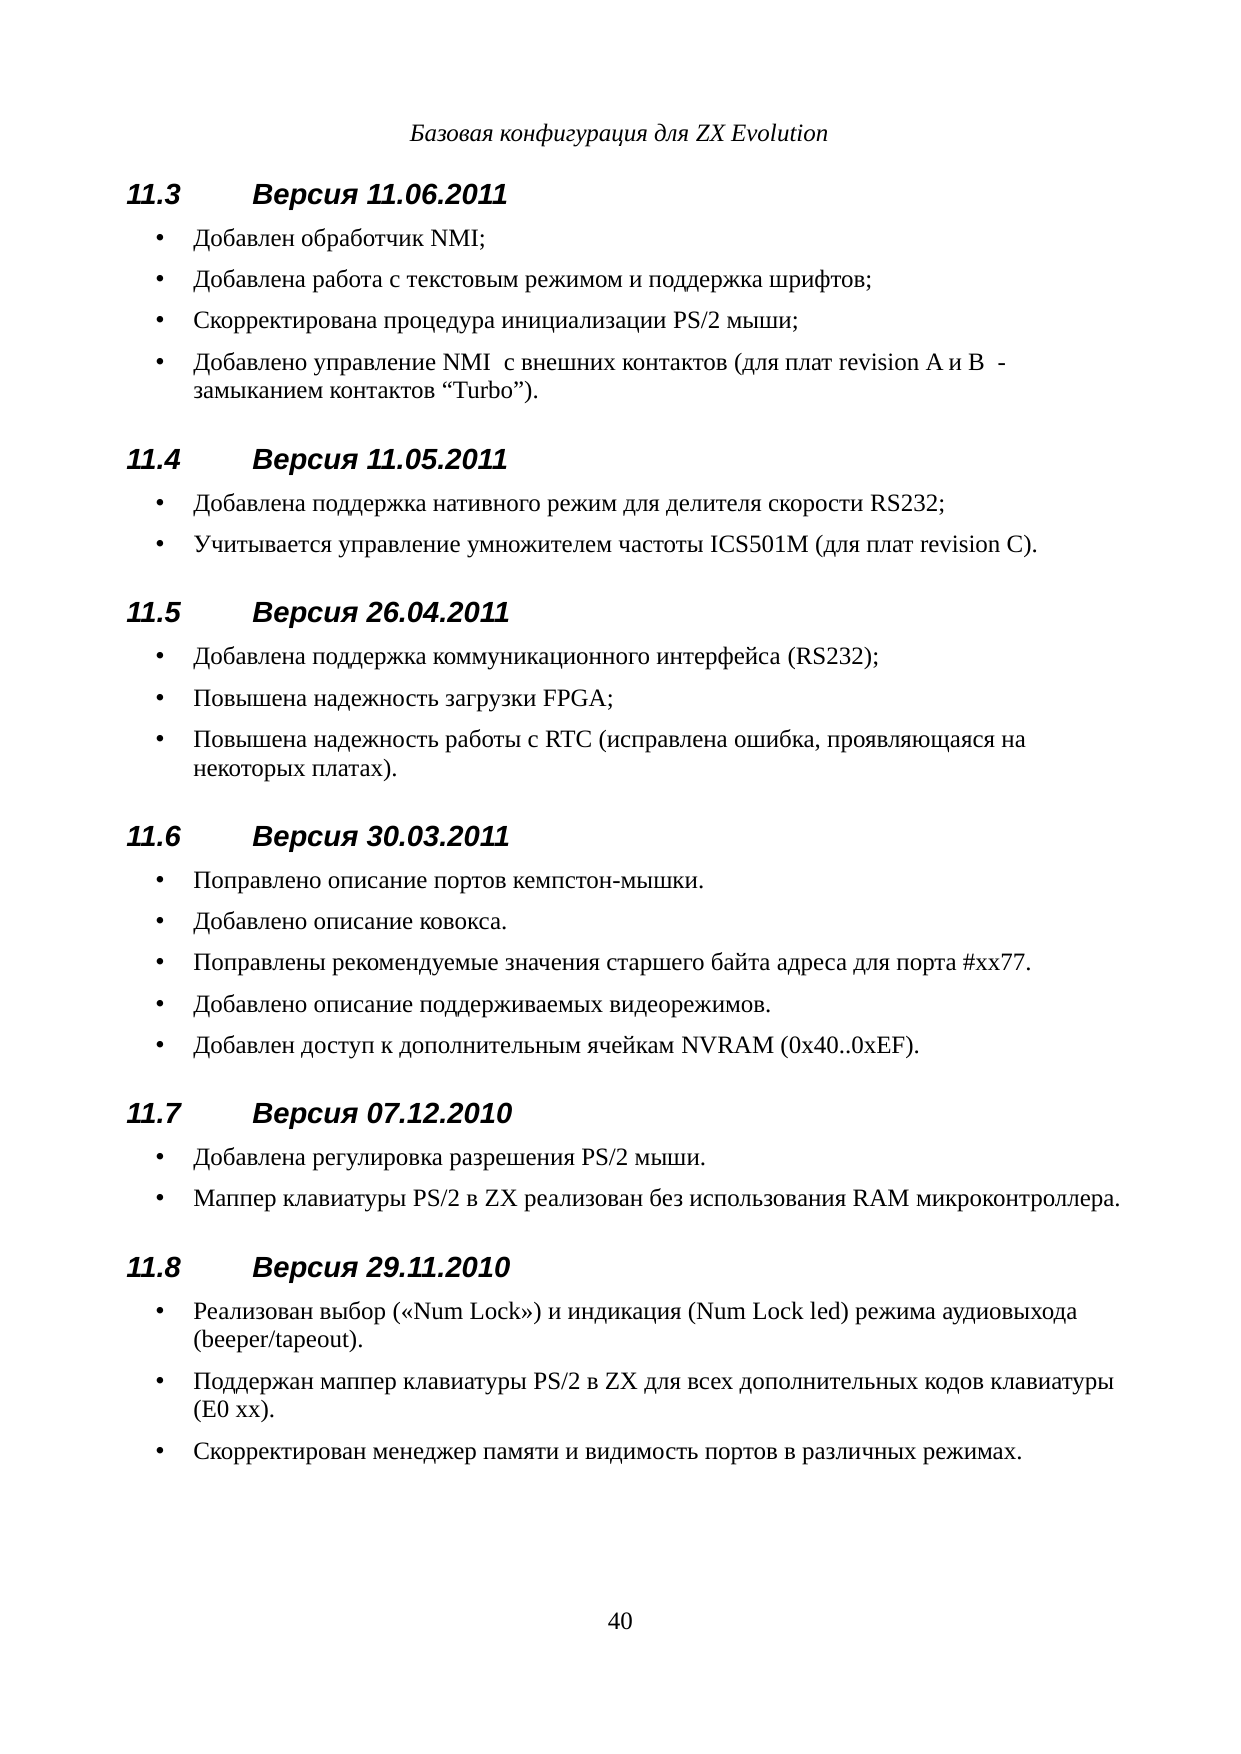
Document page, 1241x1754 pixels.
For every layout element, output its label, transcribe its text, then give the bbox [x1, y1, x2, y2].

list Добавлен доступ к дополнительным ячейкам NVRAM (0x40..0xEF). [156, 1030, 1122, 1059]
list Повышена надежность загрузки FPGA; [156, 683, 1122, 711]
list Учитывается управление умножителем частоты ICS501M (для плат revision C). [156, 529, 1122, 558]
list Добавлена работа с текстовым режимом и поддержка шрифтов; [156, 264, 1122, 293]
list Поправлено описание портов кемпстон-мышки. [156, 865, 1122, 894]
subtitle Версия 26.04.2011 [118, 595, 1122, 629]
list Добавлена регулировка разрешения PS/2 мыши. [156, 1142, 1122, 1171]
list Повышена надежность работы с RTC (исправлена ошибка, проявляющаяся на некоторых платах). [156, 724, 1122, 781]
list Добавлено управление NMI с внешних контактов (для плат revision A и B - замыканием контактов “Turbo”). [156, 347, 1122, 404]
list Добавлена поддержка коммуникационного интерфейса (RS232); [156, 641, 1122, 670]
list Поддержан маппер клавиатуры PS/2 в ZX для всех дополнительных кодов клавиатуры (E0 xx). [156, 1366, 1122, 1423]
list Добавлен обработчик NMI; [156, 223, 1122, 252]
subtitle Версия 11.05.2011 [118, 442, 1122, 475]
list Добавлено описание ковокса. [156, 906, 1122, 935]
subtitle Версия 29.11.2010 [118, 1250, 1122, 1283]
subtitle Версия 30.03.2011 [118, 819, 1122, 852]
list Добавлена поддержка нативного режим для делителя скорости RS232; [156, 488, 1122, 517]
subtitle Версия 07.12.2010 [118, 1096, 1122, 1130]
list Скорректирована процедура инициализации PS/2 мыши; [156, 306, 1122, 334]
list Добавлено описание поддерживаемых видеорежимов. [156, 989, 1122, 1017]
list Поправлены рекомендуемые значения старшего байта адреса для порта #xx77. [156, 947, 1122, 976]
list Маппер клавиатуры PS/2 в ZX реализован без использования RAM микроконтроллера. [156, 1183, 1122, 1212]
list Скорректирован менеджер памяти и видимость портов в различных режимах. [156, 1436, 1122, 1464]
subtitle Версия 11.06.2011 [118, 177, 1122, 211]
list Реализован выбор («Num Lock») и индикация (Num Lock led) режима аудиовыхода (beeper/tapeout). [156, 1296, 1122, 1353]
